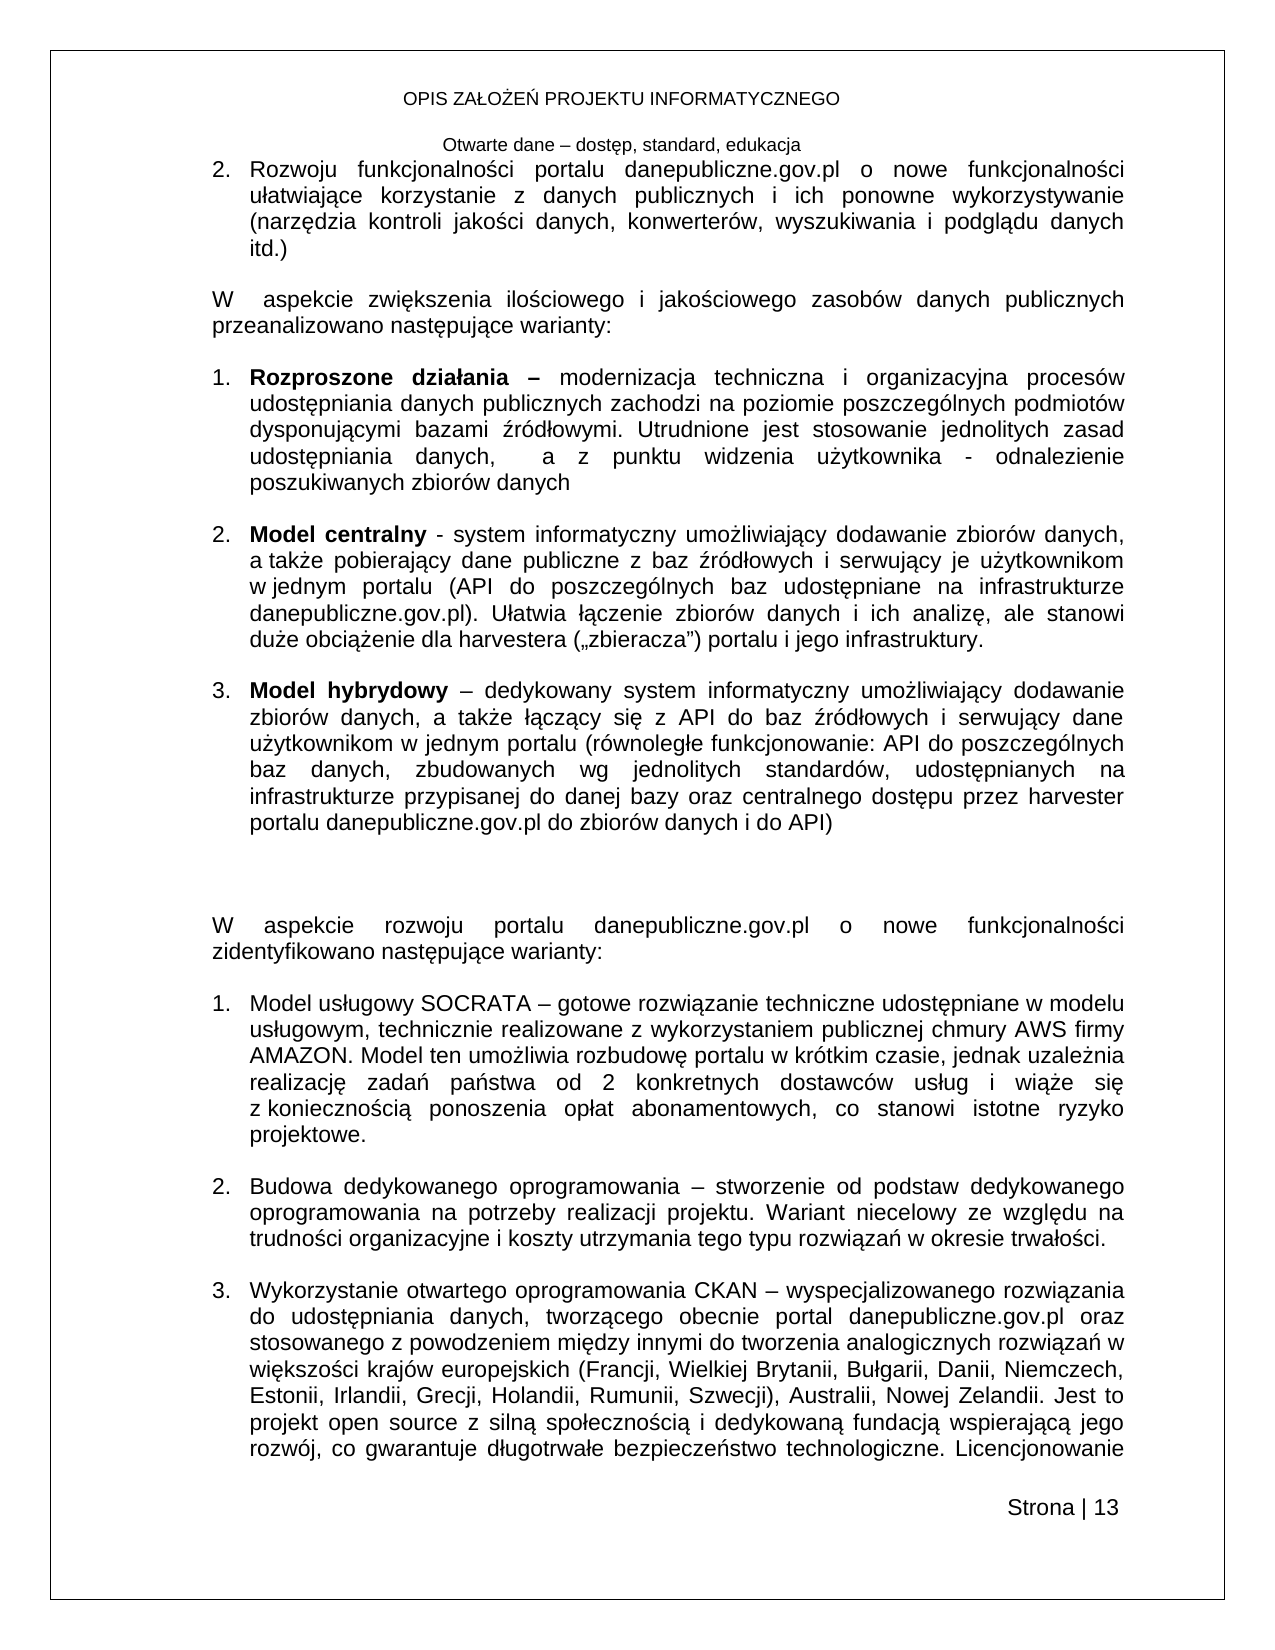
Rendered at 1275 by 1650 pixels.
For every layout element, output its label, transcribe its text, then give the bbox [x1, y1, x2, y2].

list Model usługowy SOCRATA – gotowe rozwiązanie techniczne udostępniane w modelu usługowym, technicznie realizowane z wykorzystaniem publicznej chmury AWS firmy AMAZON. Model ten umożliwia rozbudowę portalu w krótkim czasie, jednak uzależnia realizację zadań państwa od 2 konkretnych dostawców usług i wiąże się z koniecznością ponoszenia opłat abonamentowych, co stanowi istotne ryzyko projektowe. [212, 989, 1125, 1148]
list Rozwoju funkcjonalności portalu danepubliczne.gov.pl o nowe funkcjonalności ułatwiające korzystanie z danych publicznych i ich ponowne wykorzystywanie (narzędzia kontroli jakości danych, konwerterów, wyszukiwania i podglądu danych itd.) [212, 156, 1125, 261]
list Model hybrydowy – dedykowany system informatyczny umożliwiający dodawanie zbiorów danych, a także łączący się z API do baz źródłowych i serwujący dane użytkownikom w jednym portalu (równoległe funkcjonowanie: API do poszczególnych baz danych, zbudowanych wg jednolitych standardów, udostępnianych na infrastrukturze przypisanej do danej bazy oraz centralnego dostępu przez harvester portalu danepubliczne.gov.pl do zbiorów danych i do API) [212, 677, 1125, 835]
list Budowa dedykowanego oprogramowania – stworzenie od podstaw dedykowanego oprogramowania na potrzeby realizacji projektu. Wariant niecelowy ze względu na trudności organizacyjne i koszty utrzymania tego typu rozwiązań w okresie trwałości. [212, 1173, 1125, 1252]
text W aspekcie zwiększenia ilościowego i jakościowego zasobów danych publicznych przeanalizowano następujące warianty: [212, 286, 1125, 339]
list Model centralny - system informatyczny umożliwiający dodawanie zbiorów danych, a także pobierający dane publiczne z baz źródłowych i serwujący je użytkownikom w jednym portalu (API do poszczególnych baz udostępniane na infrastrukturze danepubliczne.gov.pl). Ułatwia łączenie zbiorów danych i ich analizę, ale stanowi duże obciążenie dla harvestera („zbieracza”) portalu i jego infrastruktury. [212, 521, 1125, 652]
list Wykorzystanie otwartego oprogramowania CKAN – wyspecjalizowanego rozwiązania do udostępniania danych, tworzącego obecnie portal danepubliczne.gov.pl oraz stosowanego z powodzeniem między innymi do tworzenia analogicznych rozwiązań w większości krajów europejskich (Francji, Wielkiej Brytanii, Bułgarii, Danii, Niemczech, Estonii, Irlandii, Grecji, Holandii, Rumunii, Szwecji), Australii, Nowej Zelandii. Jest to projekt open source z silną społecznością i dedykowaną fundacją wspierającą jego rozwój, co gwarantuje długotrwałe bezpieczeństwo technologiczne. Licencjonowanie [212, 1277, 1125, 1461]
list Rozproszone działania – modernizacja techniczna i organizacyjna procesów udostępniania danych publicznych zachodzi na poziomie poszczególnych podmiotów dysponującymi bazami źródłowymi. Utrudnione jest stosowanie jednolitych zasad udostępniania danych, a z punktu widzenia użytkownika - odnalezienie poszukiwanych zbiorów danych [212, 364, 1125, 496]
text W aspekcie rozwoju portalu danepubliczne.gov.pl o nowe funkcjonalności zidentyfikowano następujące warianty: [212, 912, 1125, 964]
